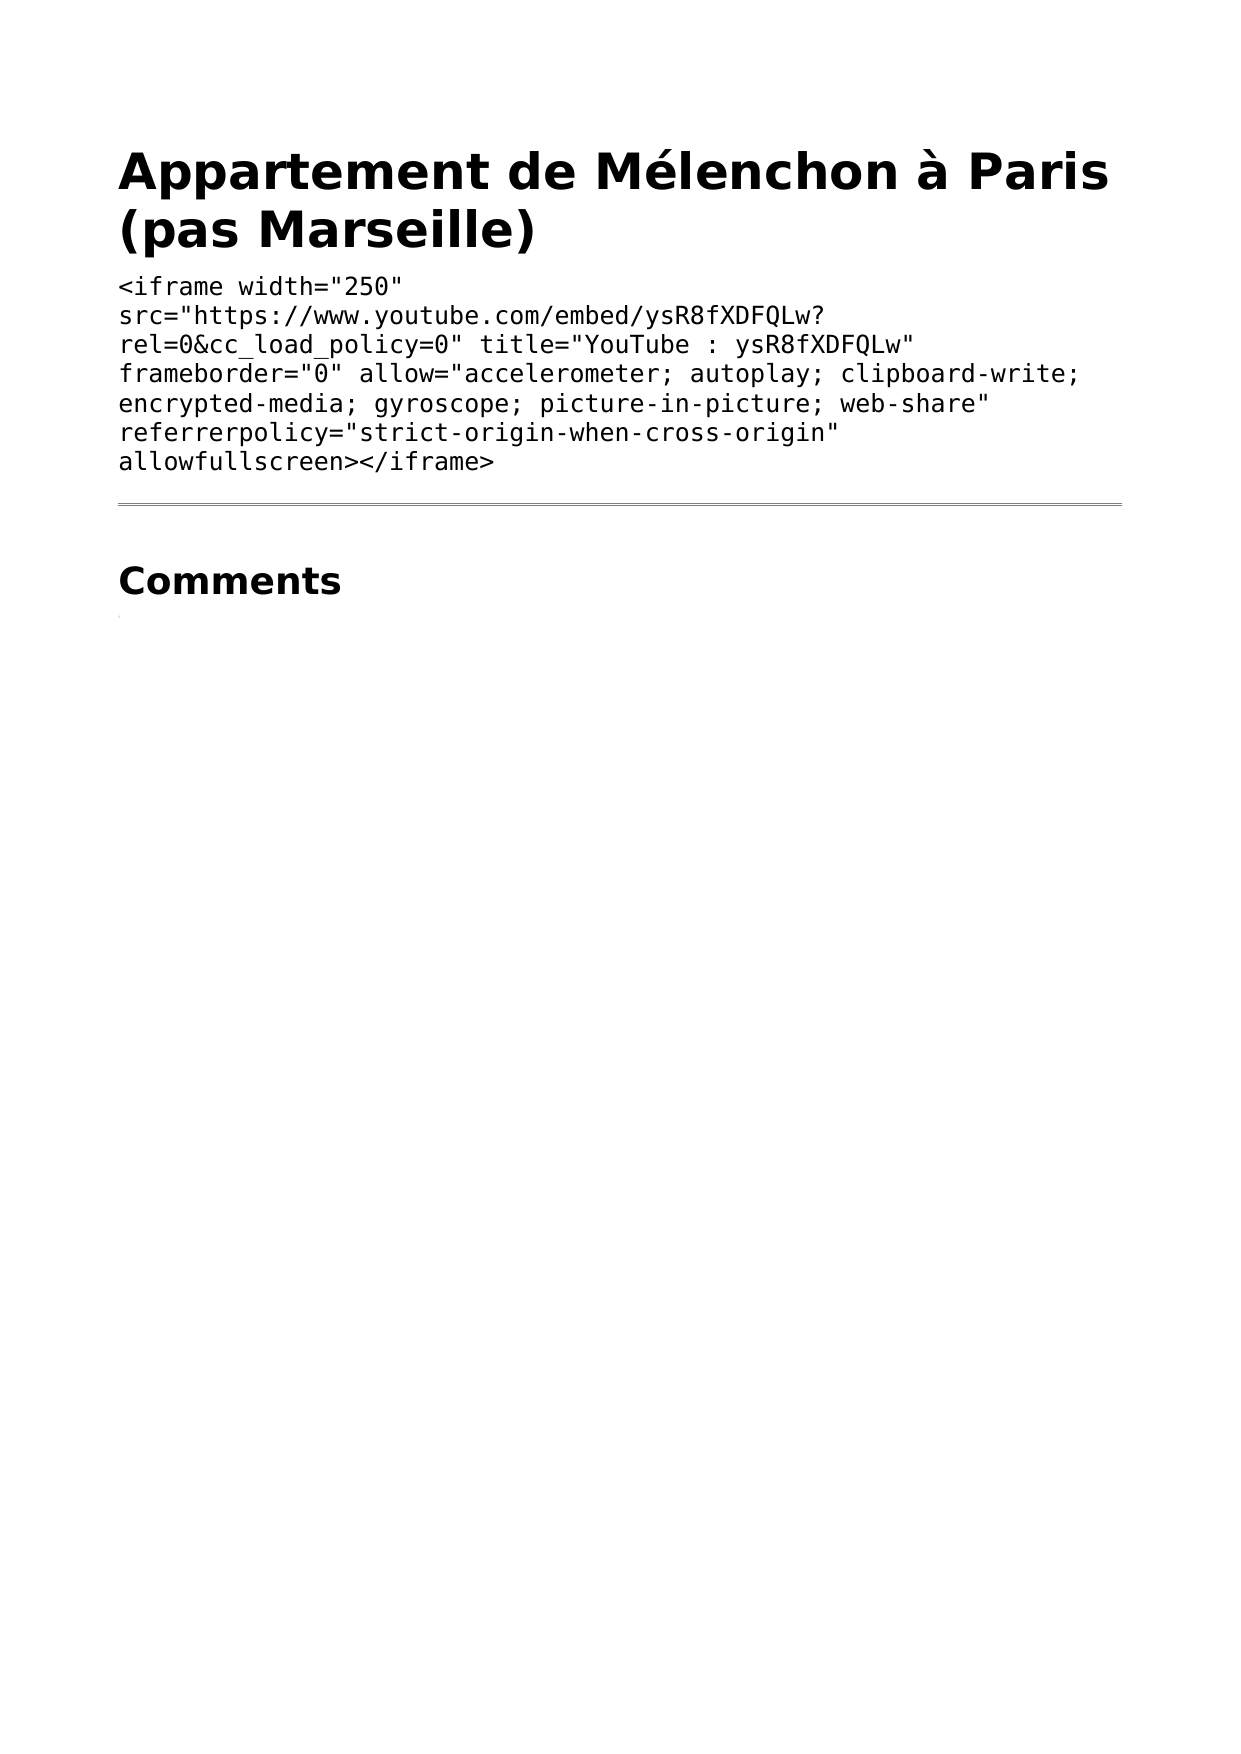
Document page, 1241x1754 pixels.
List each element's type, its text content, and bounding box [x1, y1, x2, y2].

subtitle Comments [118, 559, 1122, 603]
text <iframe width="250" src="https://www.youtube.com/embed/ysR8fXDFQLw?rel=0&cc_load_policy=0" title="YouTube : ysR8fXDFQLw" frameborder="0" allow="accelerometer; autoplay; clipboard-write; encrypted-media; gyroscope; picture-in-picture; web-share" referrerpolicy="strict-origin-when-cross-origin" allowfullscreen></iframe> [118, 272, 1122, 476]
subtitle Appartement de Mélenchon à Paris (pas Marseille) [118, 143, 1122, 259]
